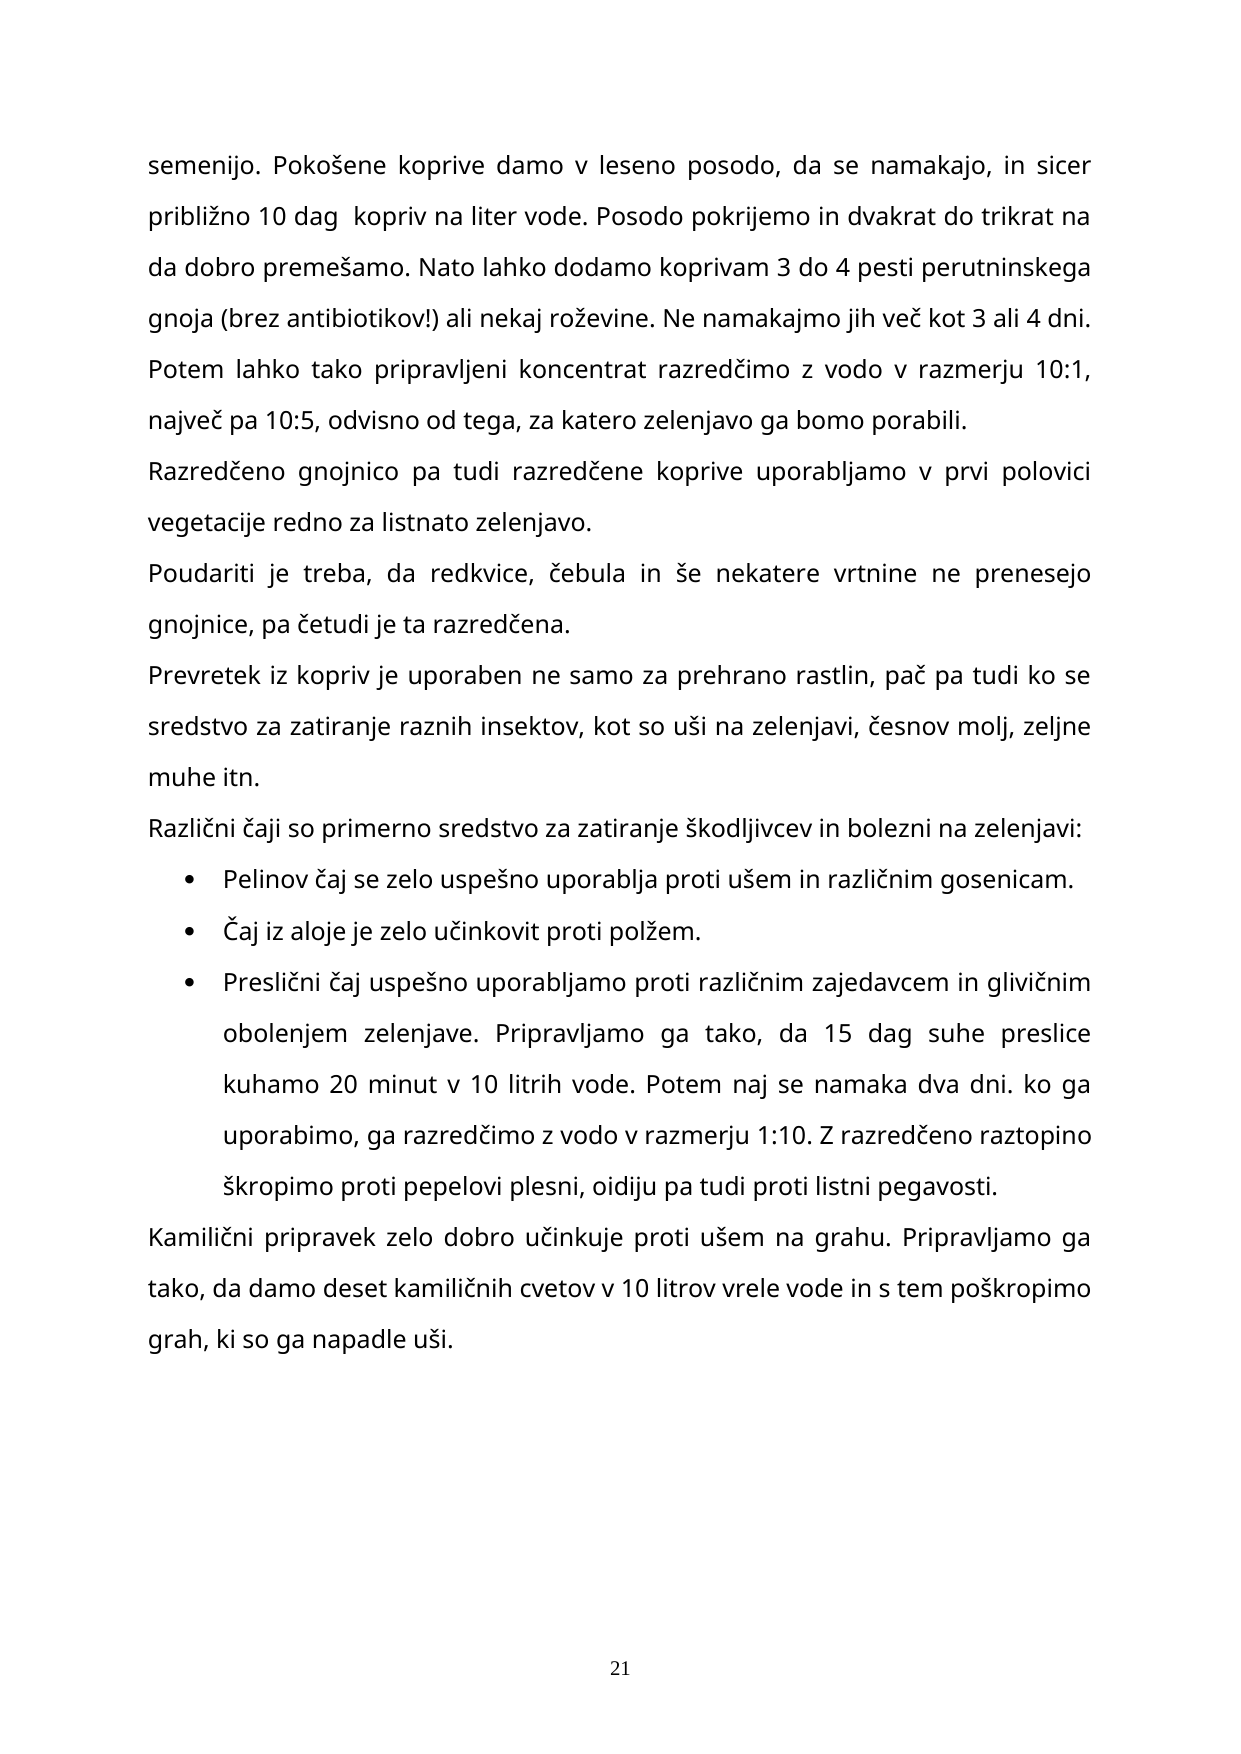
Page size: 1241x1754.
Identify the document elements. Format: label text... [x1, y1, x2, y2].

text semenijo. Pokošene koprive damo v leseno posodo, da se namakajo, in sicer približno 10 dag kopriv na liter vode. Posodo pokrijemo in dvakrat do trikrat na da dobro premešamo. Nato lahko dodamo koprivam 3 do 4 pesti perutninskega gnoja (brez antibiotikov!) ali nekaj roževine. Ne namakajmo jih več kot 3 ali 4 dni. Potem lahko tako pripravljeni koncentrat razredčimo z vodo v razmerju 10:1, največ pa 10:5, odvisno od tega, za katero zelenjavo ga bomo porabili. [148, 148, 1093, 437]
text Razredčeno gnojnico pa tudi razredčene koprive uporabljamo v prvi polovici vegetacije redno za listnato zelenjavo. [148, 454, 1093, 539]
list Čaj iz aloje je zelo učinkovit proti polžem. [185, 913, 1093, 947]
text Različni čaji so primerno sredstvo za zatiranje škodljivcev in bolezni na zelenjavi: [148, 811, 1093, 845]
text Kamilični pripravek zelo dobro učinkuje proti ušem na grahu. Pripravljamo ga tako, da damo deset kamiličnih cvetov v 10 litrov vrele vode in s tem poškropimo grah, ki so ga napadle uši. [148, 1219, 1093, 1356]
text Prevretek iz kopriv je uporaben ne samo za prehrano rastlin, pač pa tudi ko se sredstvo za zatiranje raznih insektov, kot so uši na zelenjavi, česnov molj, zeljne muhe itn. [148, 658, 1093, 794]
list Preslični čaj uspešno uporabljamo proti različnim zajedavcem in glivičnim obolenjem zelenjave. Pripravljamo ga tako, da 15 dag suhe preslice kuhamo 20 minut v 10 litrih vode. Potem naj se namaka dva dni. ko ga uporabimo, ga razredčimo z vodo v razmerju 1:10. Z razredčeno raztopino škropimo proti pepelovi plesni, oidiju pa tudi proti listni pegavosti. [185, 964, 1093, 1202]
text Poudariti je treba, da redkvice, čebula in še nekatere vrtnine ne prenesejo gnojnice, pa četudi je ta razredčena. [148, 556, 1093, 641]
list Pelinov čaj se zelo uspešno uporablja proti ušem in različnim gosenicam. [185, 862, 1093, 896]
